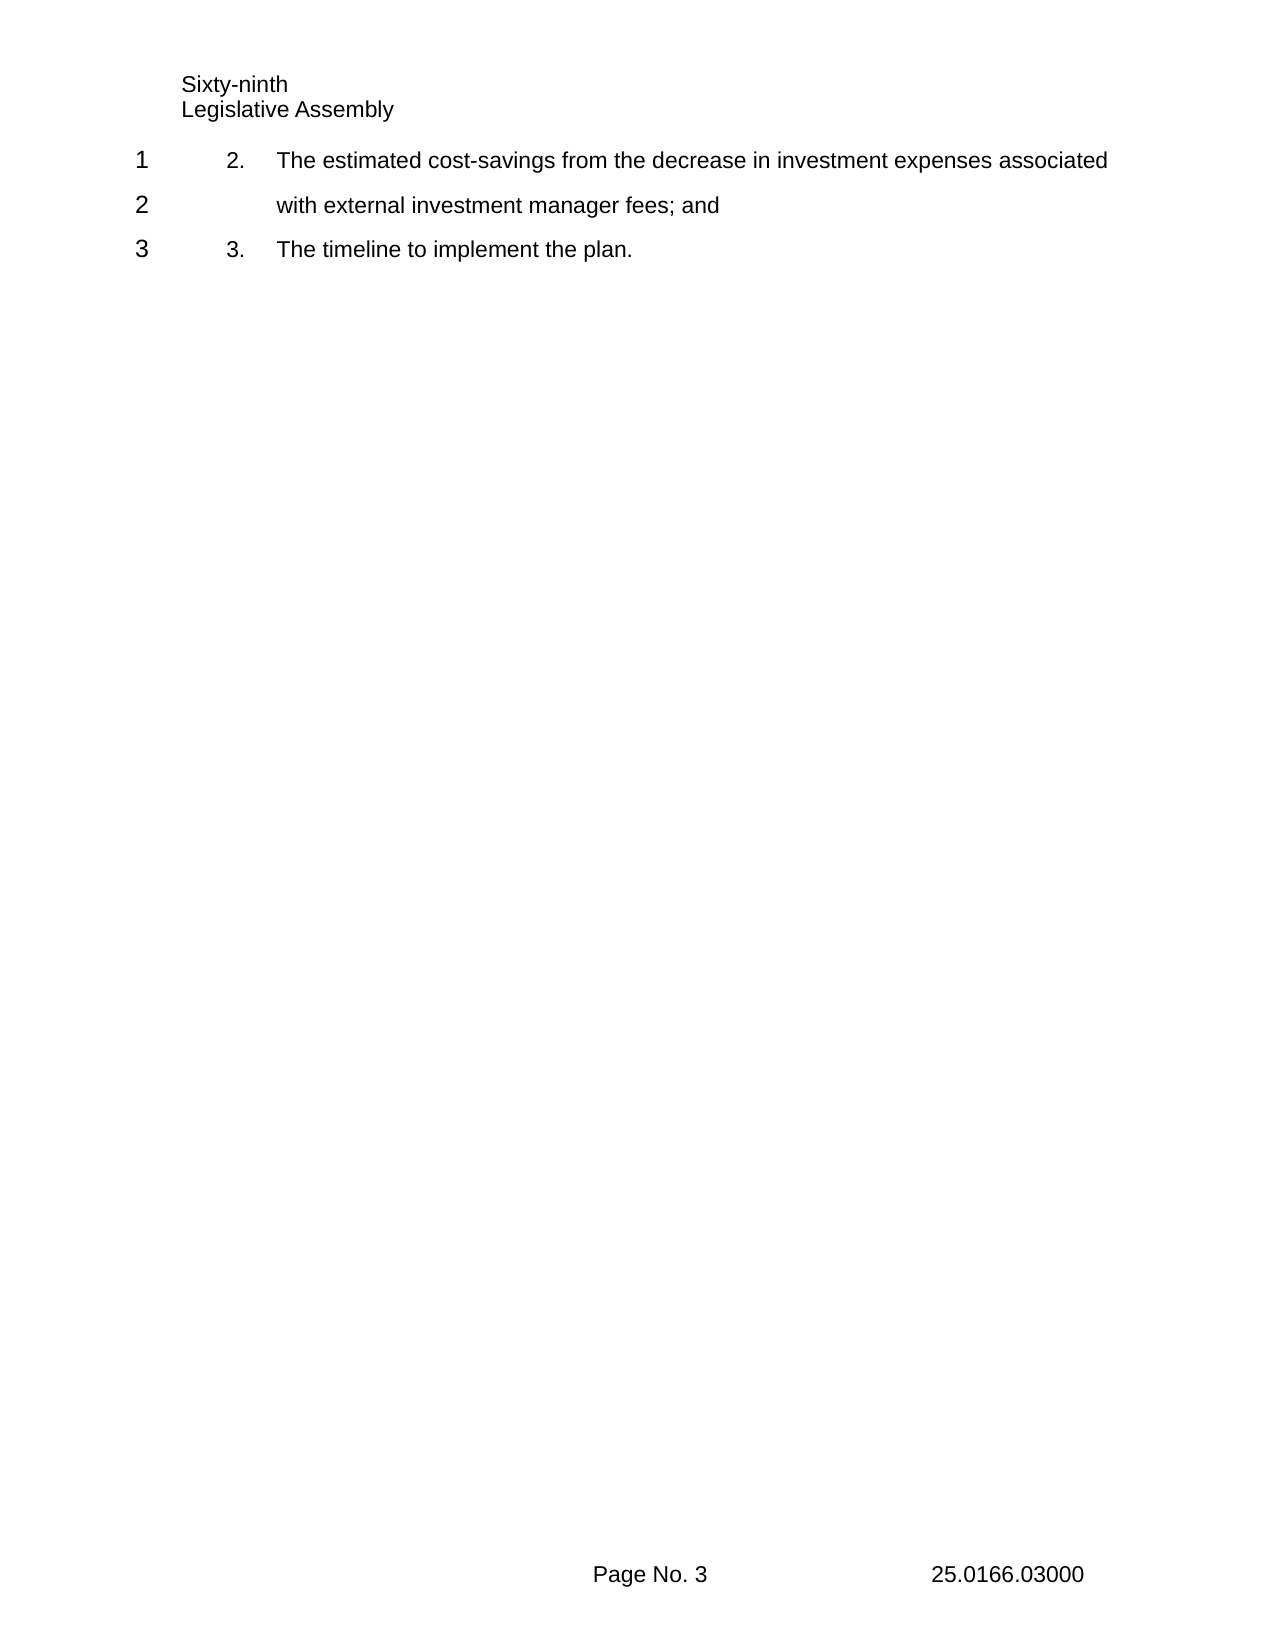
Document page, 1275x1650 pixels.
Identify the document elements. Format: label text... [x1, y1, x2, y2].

text 3. The timeline to implement the plan. [181, 222, 1154, 266]
text 2. The estimated cost-savings from the decrease in investment expenses associated with external investment manager fees; and [181, 133, 1154, 222]
